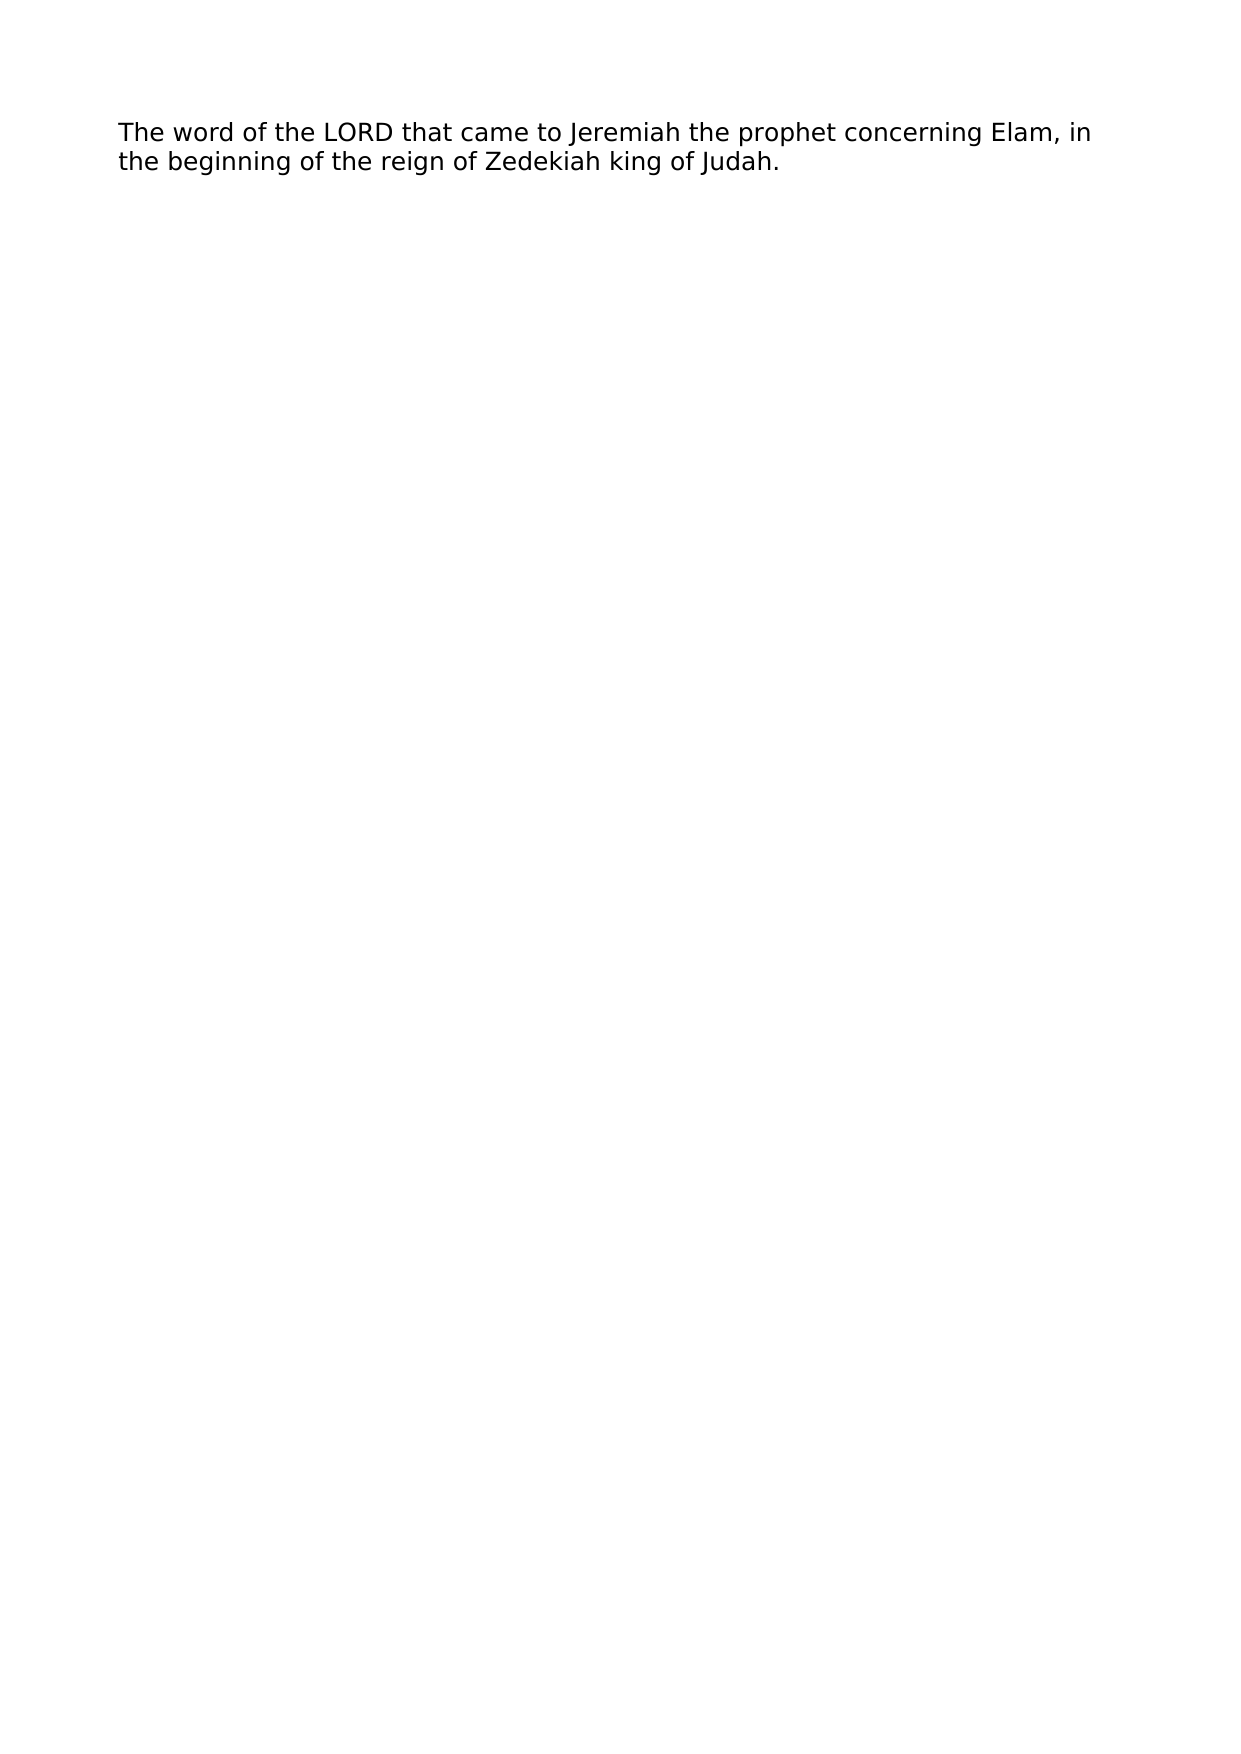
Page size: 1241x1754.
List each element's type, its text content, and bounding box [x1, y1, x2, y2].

text The word of the LORD that came to Jeremiah the prophet concerning Elam, in the beginning of the reign of Zedekiah king of Judah. [118, 118, 1122, 176]
